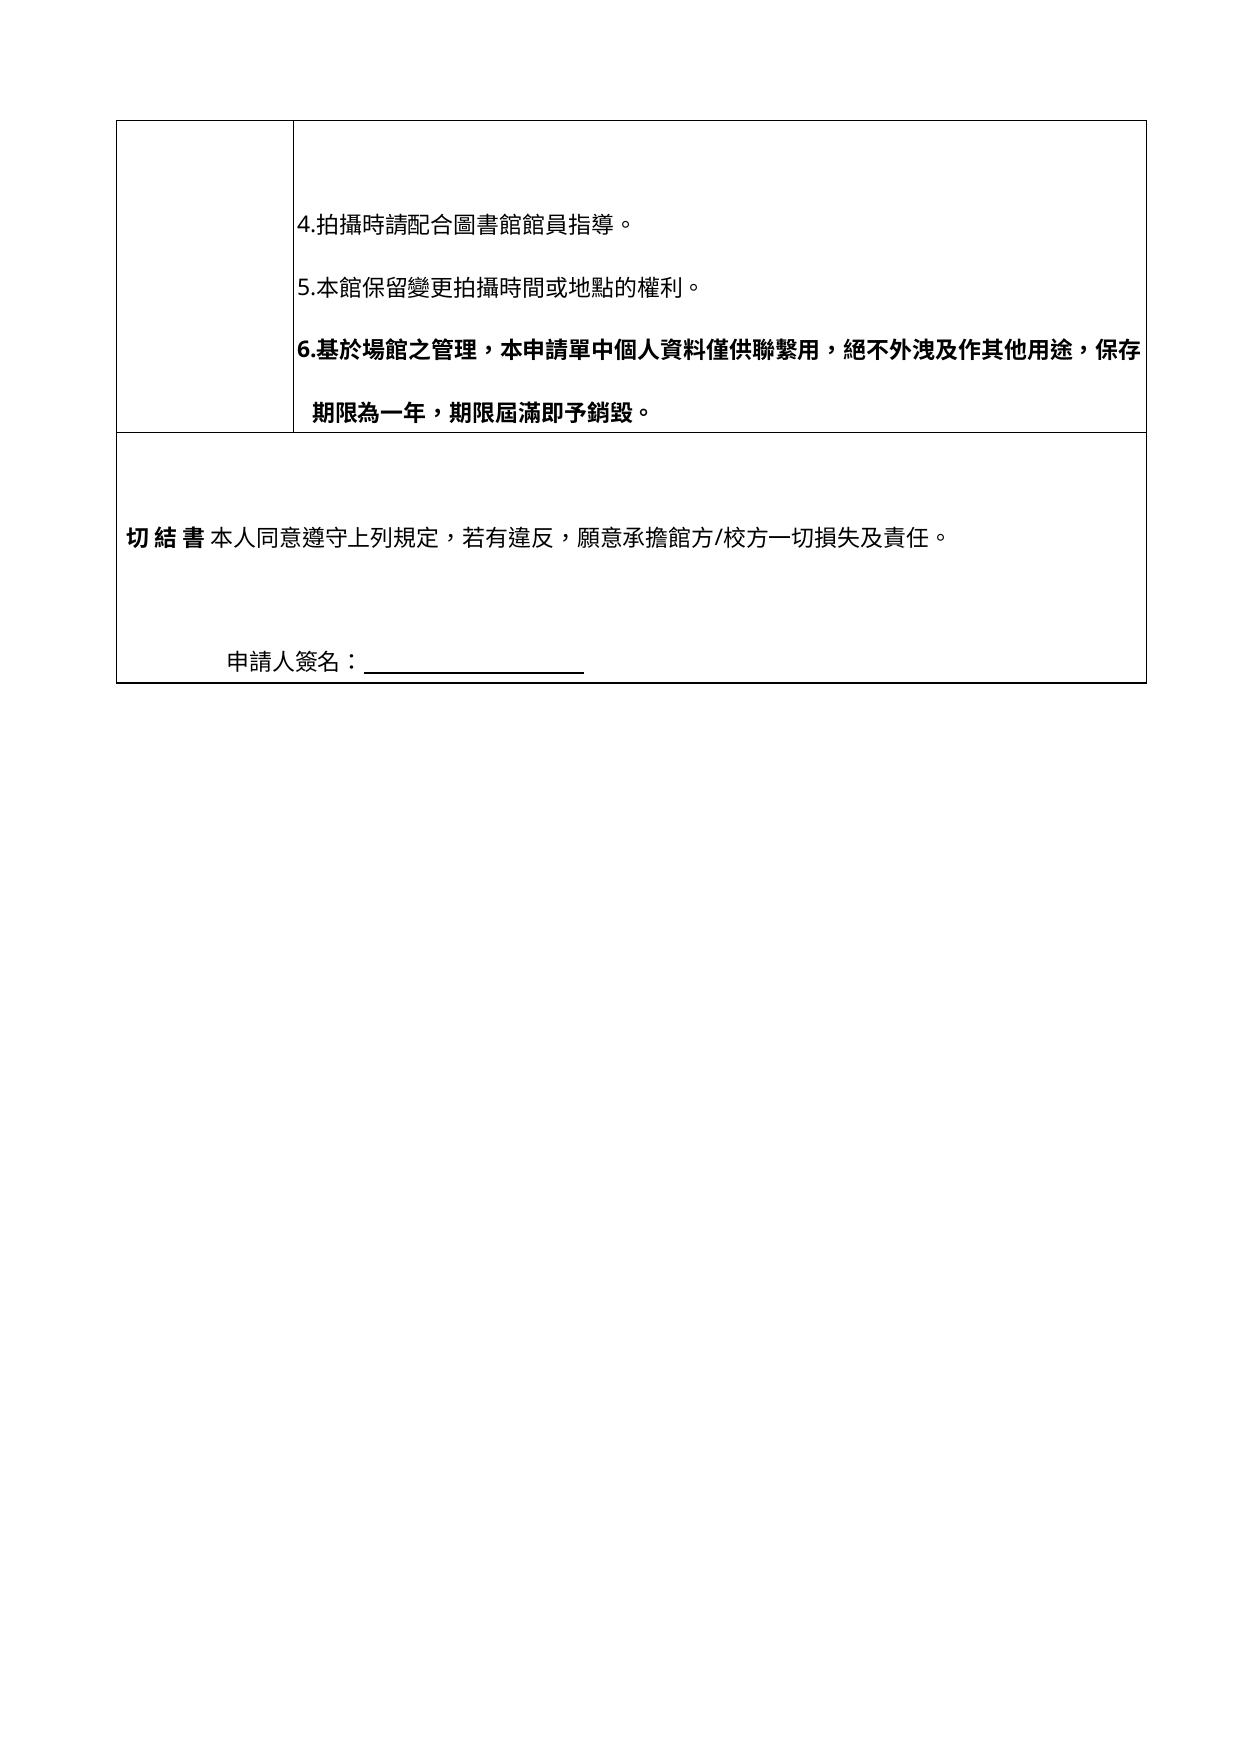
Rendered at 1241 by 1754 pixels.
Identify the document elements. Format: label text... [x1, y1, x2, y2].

table_cell 4.拍攝時請配合圖書館館員指導。 5.本館保留變更拍攝時間或地點的權利。 6.基於場館之管理，本申請單中個人資料僅供聯繫用，絕不外洩及作其他用途，保存期限為一年，期限屆滿即予銷毀。 [294, 121, 1146, 432]
table_cell [117, 121, 293, 432]
table_cell 切 結 書 本人同意遵守上列規定，若有違反，願意承擔館方/校方一切損失及責任。 申請人簽名： [117, 433, 1146, 682]
